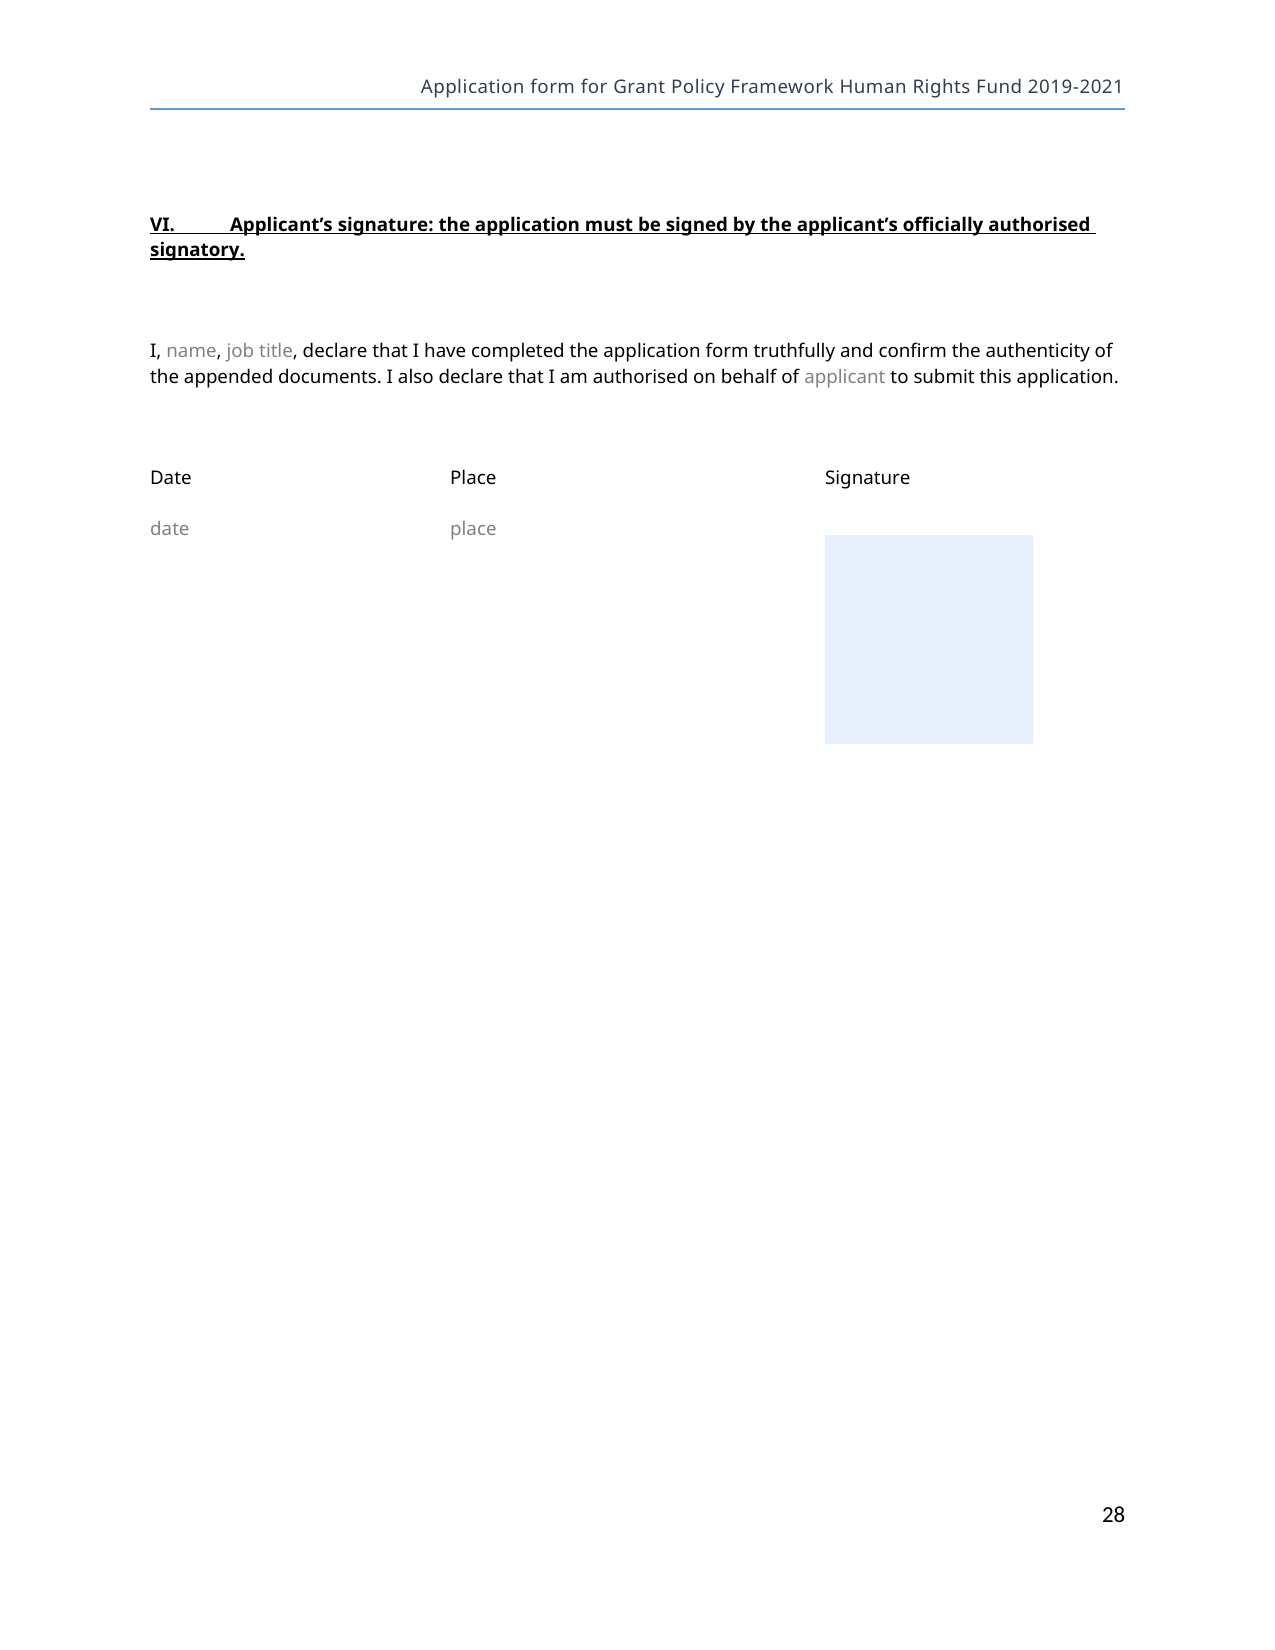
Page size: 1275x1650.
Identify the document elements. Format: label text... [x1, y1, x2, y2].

text Date Place Signature [150, 464, 1125, 490]
text VI. Applicant’s signature: the application must be signed by the applicant’s officially authorised signatory. [150, 211, 1125, 262]
text date place [150, 515, 1125, 743]
text I, name, job title, declare that I have completed the application form truthfully and confirm the authenticity of the appended documents. I also declare that I am authorised on behalf of applicant to submit this application. [150, 338, 1125, 389]
